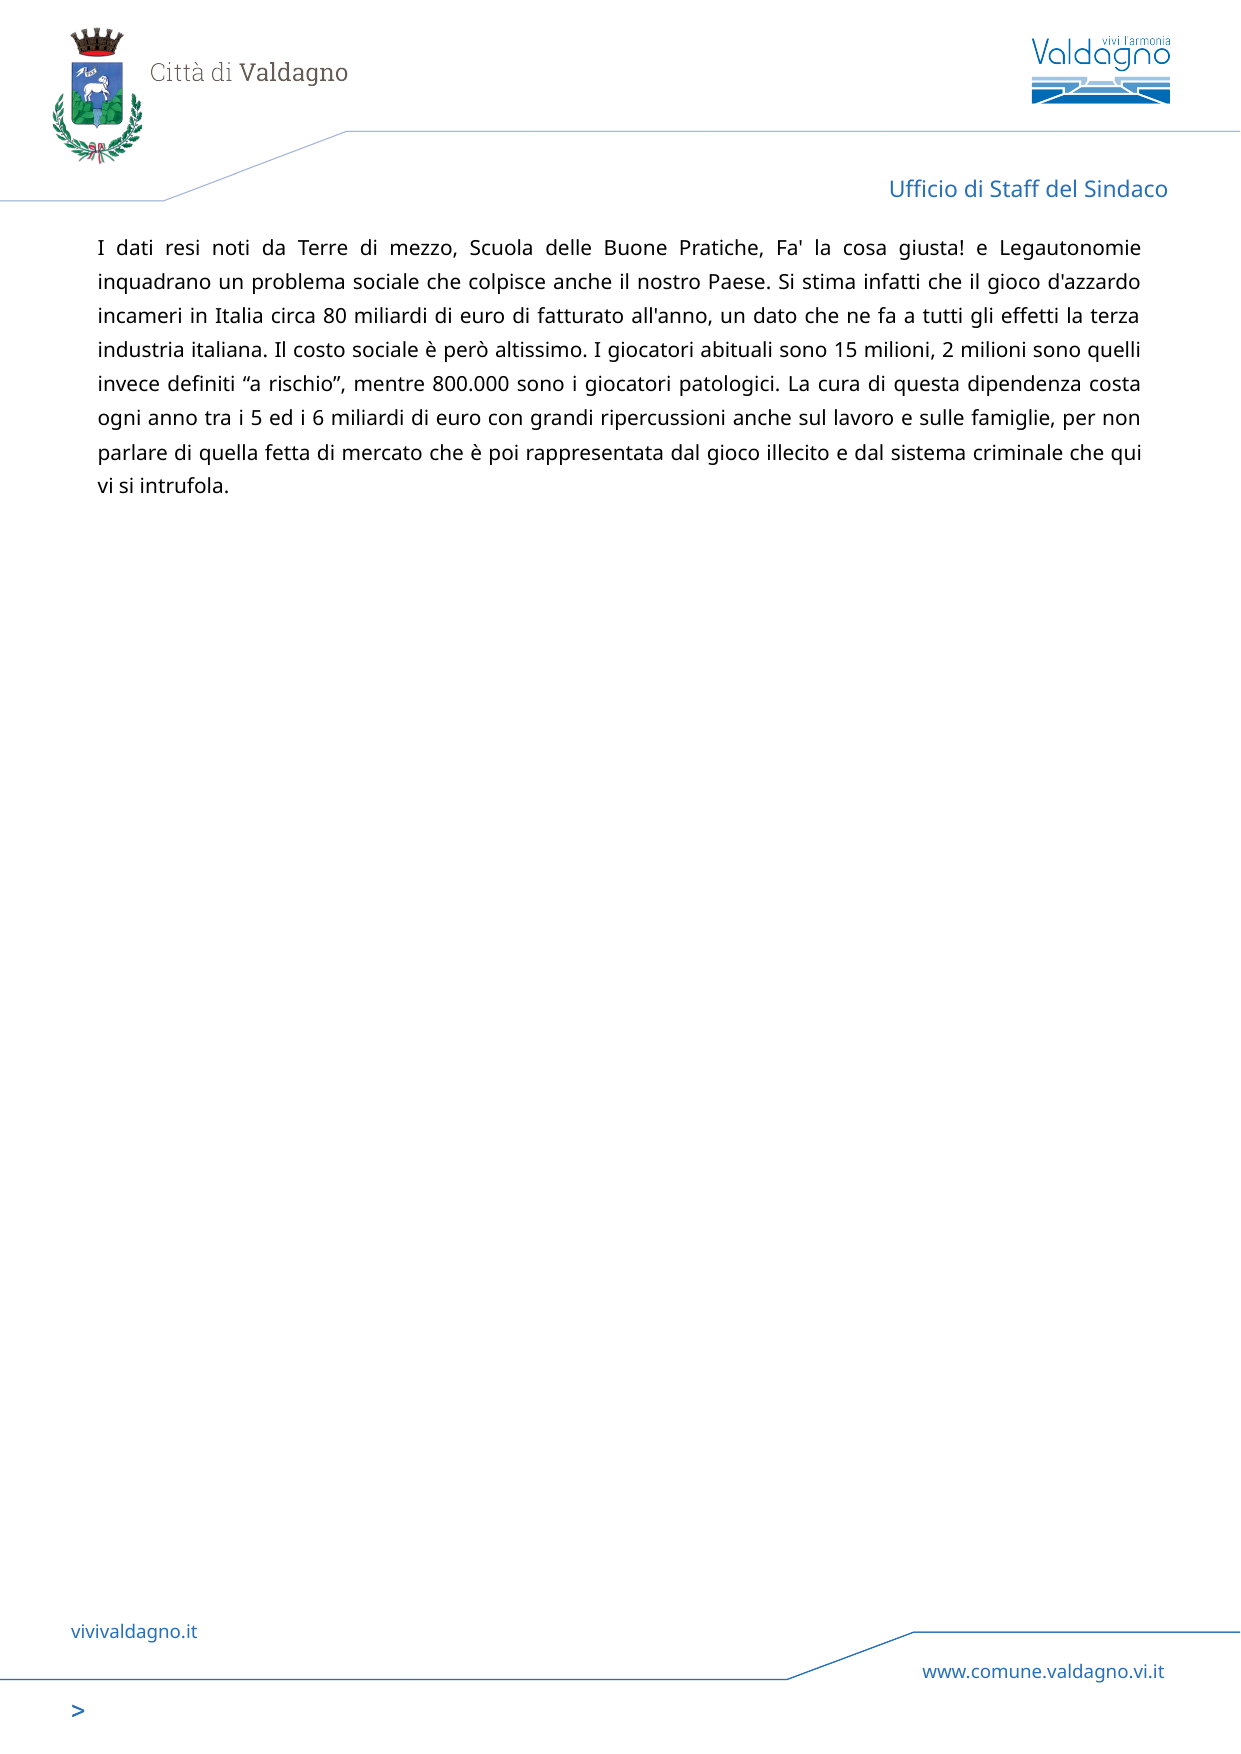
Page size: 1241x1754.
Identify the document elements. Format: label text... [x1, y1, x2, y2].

picture [0, 0, 1241, 1754]
text I dati resi noti da Terre di mezzo, Scuola delle Buone Pratiche, Fa' la cosa giusta! e Legautonomie inquadrano un problema sociale che colpisce anche il nostro Paese. Si stima infatti che il gioco d'azzardo incameri in Italia circa 80 miliardi di euro di fatturato all'anno, un dato che ne fa a tutti gli effetti la terza industria italiana. Il costo sociale è però altissimo. I giocatori abituali sono 15 milioni, 2 milioni sono quelli invece definiti “a rischio”, mentre 800.000 sono i giocatori patologici. La cura di questa dipendenza costa ogni anno tra i 5 ed i 6 miliardi di euro con grandi ripercussioni anche sul lavoro e sulle famiglie, per non parlare di quella fetta di mercato che è poi rappresentata dal gioco illecito e dal sistema criminale che qui vi si intrufola. [97, 233, 1143, 500]
